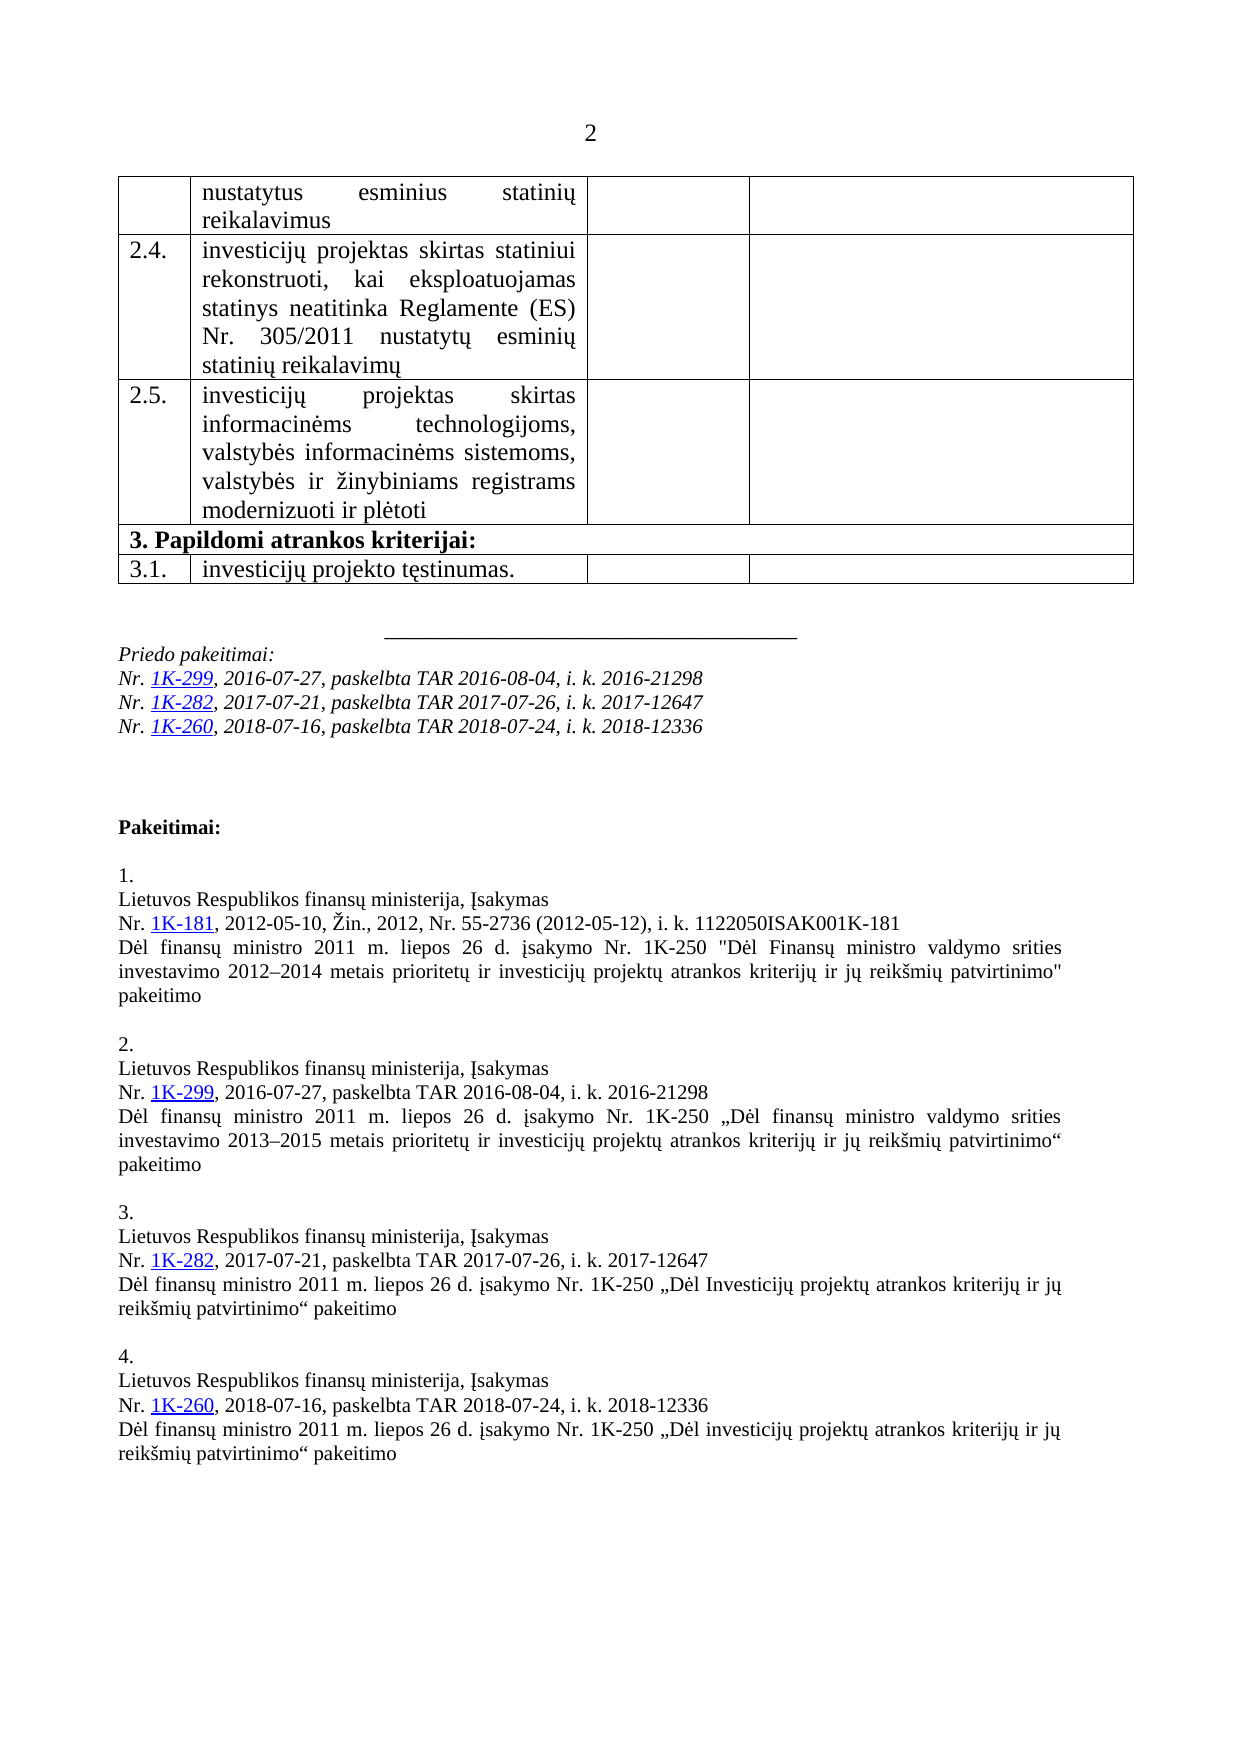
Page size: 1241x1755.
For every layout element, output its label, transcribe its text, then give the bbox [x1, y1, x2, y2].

table_cell [588, 235, 749, 379]
text Dėl finansų ministro 2011 m. liepos 26 d. įsakymo Nr. 1K-250 „Dėl investicijų projektų atrankos kriterijų ir jų reikšmių patvirtinimo“ pakeitimo [118, 1417, 1063, 1465]
table_cell [750, 235, 1133, 379]
table_cell 3. Papildomi atrankos kriterijai: [119, 525, 1133, 553]
text Dėl finansų ministro 2011 m. liepos 26 d. įsakymo Nr. 1K-250 "Dėl Finansų ministro valdymo srities investavimo 2012–2014 metais prioritetų ir investicijų projektų atrankos kriterijų ir jų reikšmių patvirtinimo" pakeitimo [118, 935, 1063, 1007]
text 2. [118, 1032, 1063, 1056]
table_cell [750, 177, 1133, 234]
text Dėl finansų ministro 2011 m. liepos 26 d. įsakymo Nr. 1K-250 „Dėl finansų ministro valdymo srities investavimo 2013–2015 metais prioritetų ir investicijų projektų atrankos kriterijų ir jų reikšmių patvirtinimo“ pakeitimo [118, 1104, 1063, 1176]
table_cell 2.5. [119, 380, 190, 524]
text Nr. 1K-260, 2018-07-16, paskelbta TAR 2018-07-24, i. k. 2018-12336 [118, 1392, 1063, 1417]
text Lietuvos Respublikos finansų ministerija, Įsakymas [118, 1368, 1063, 1392]
table_cell investicijų projekto tęstinumas. [191, 555, 587, 583]
table_cell [750, 555, 1133, 583]
text 3. [118, 1200, 1063, 1224]
table_cell [750, 380, 1133, 524]
table_cell 3.1. [119, 555, 190, 583]
table_cell [588, 555, 749, 583]
text 4. [118, 1344, 1063, 1368]
text Nr. 1K-181, 2012-05-10, Žin., 2012, Nr. 55-2736 (2012-05-12), i. k. 1122050ISAK001K-181 [118, 911, 1063, 935]
text Nr. 1K-299, 2016-07-27, paskelbta TAR 2016-08-04, i. k. 2016-21298 [118, 1080, 1063, 1104]
table_cell [588, 380, 749, 524]
text Nr. 1K-282, 2017-07-21, paskelbta TAR 2017-07-26, i. k. 2017-12647 [118, 1248, 1063, 1272]
table_cell nustatytus esminius statinių reikalavimus [191, 177, 587, 234]
text Priedo pakeitimai: [118, 642, 1063, 666]
table_cell 2.4. [119, 235, 190, 379]
text Lietuvos Respublikos finansų ministerija, Įsakymas [118, 1224, 1063, 1248]
table_cell investicijų projektas skirtas informacinėms technologijoms, valstybės informacinėms sistemoms, valstybės ir žinybiniams registrams modernizuoti ir plėtoti [191, 380, 587, 524]
text 1. [118, 863, 1063, 887]
text Dėl finansų ministro 2011 m. liepos 26 d. įsakymo Nr. 1K-250 „Dėl Investicijų projektų atrankos kriterijų ir jų reikšmių patvirtinimo“ pakeitimo [118, 1272, 1063, 1320]
text Lietuvos Respublikos finansų ministerija, Įsakymas [118, 1056, 1063, 1080]
text Pakeitimai: [118, 815, 1063, 839]
text Nr. 1K-260, 2018-07-16, paskelbta TAR 2018-07-24, i. k. 2018-12336 [118, 714, 1063, 738]
text Nr. 1K-282, 2017-07-21, paskelbta TAR 2017-07-26, i. k. 2017-12647 [118, 690, 1063, 714]
table_cell investicijų projektas skirtas statiniui rekonstruoti, kai eksploatuojamas statinys neatitinka Reglamente (ES) Nr. 305/2011 nustatytų esminių statinių reikalavimų [191, 235, 587, 379]
text Nr. 1K-299, 2016-07-27, paskelbta TAR 2016-08-04, i. k. 2016-21298 [118, 666, 1063, 690]
table_cell [119, 177, 190, 234]
text _________________________________ [118, 613, 1063, 642]
table_cell [588, 177, 749, 234]
text Lietuvos Respublikos finansų ministerija, Įsakymas [118, 887, 1063, 911]
